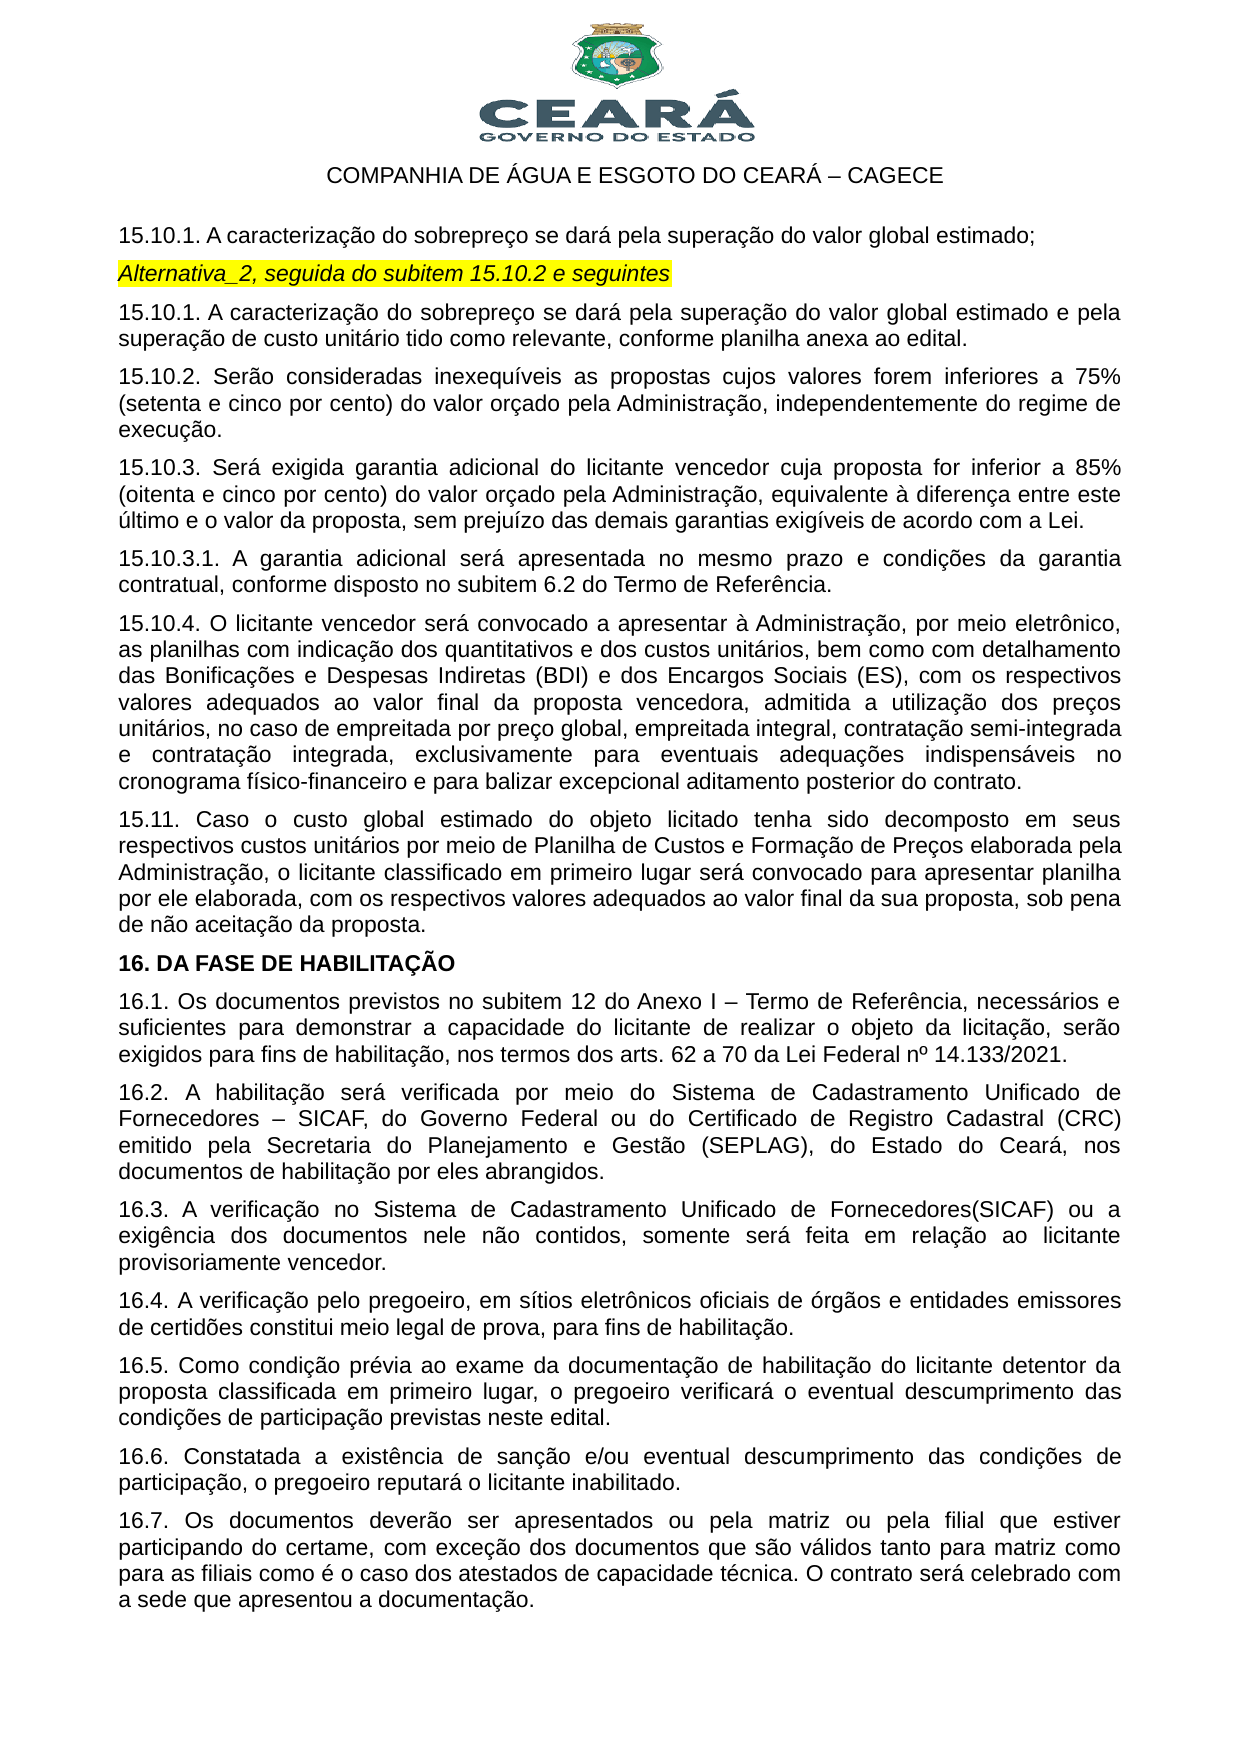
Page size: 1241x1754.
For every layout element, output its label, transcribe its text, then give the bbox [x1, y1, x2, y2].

text 15.10.4. O licitante vencedor será convocado a apresentar à Administração, por meio eletrônico, as planilhas com indicação dos quantitativos e dos custos unitários, bem como com detalhamento das Bonificações e Despesas Indiretas (BDI) e dos Encargos Sociais (ES), com os respectivos valores adequados ao valor final da proposta vencedora, admitida a utilização dos preços unitários, no caso de empreitada por preço global, empreitada integral, contratação semi-integrada e contratação integrada, exclusivamente para eventuais adequações indispensáveis no cronograma físico-financeiro e para balizar excepcional aditamento posterior do contrato. [118, 610, 1122, 794]
text 16.3. A verificação no Sistema de Cadastramento Unificado de Fornecedores(SICAF) ou a exigência dos documentos nele não contidos, somente será feita em relação ao licitante provisoriamente vencedor. [118, 1196, 1122, 1275]
text 16.6. Constatada a existência de sanção e/ou eventual descumprimento das condições de participação, o pregoeiro reputará o licitante inabilitado. [118, 1443, 1122, 1495]
text 15.10.1. A caracterização do sobrepreço se dará pela superação do valor global estimado e pela superação de custo unitário tido como relevante, conforme planilha anexa ao edital. [118, 299, 1122, 351]
text 15.10.3. Será exigida garantia adicional do licitante vencedor cuja proposta for inferior a 85% (oitenta e cinco por cento) do valor orçado pela Administração, equivalente à diferença entre este último e o valor da proposta, sem prejuízo das demais garantias exigíveis de acordo com a Lei. [118, 454, 1122, 533]
text 16.7. Os documentos deverão ser apresentados ou pela matriz ou pela filial que estiver participando do certame, com exceção dos documentos que são válidos tanto para matriz como para as filiais como é o caso dos atestados de capacidade técnica. O contrato será celebrado com a sede que apresentou a documentação. [118, 1507, 1122, 1613]
text 15.10.2. Serão consideradas inexequíveis as propostas cujos valores forem inferiores a 75% (setenta e cinco por cento) do valor orçado pela Administração, independentemente do regime de execução. [118, 363, 1122, 442]
text 15.11. Caso o custo global estimado do objeto licitado tenha sido decomposto em seus respectivos custos unitários por meio de Planilha de Custos e Formação de Preços elaborada pela Administração, o licitante classificado em primeiro lugar será convocado para apresentar planilha por ele elaborada, com os respectivos valores adequados ao valor final da sua proposta, sob pena de não aceitação da proposta. [118, 806, 1122, 938]
text 15.10.3.1. A garantia adicional será apresentada no mesmo prazo e condições da garantia contratual, conforme disposto no subitem 6.2 do Termo de Referência. [118, 545, 1122, 598]
text 16.2. A habilitação será verificada por meio do Sistema de Cadastramento Unificado de Fornecedores – SICAF, do Governo Federal ou do Certificado de Registro Cadastral (CRC) emitido pela Secretaria do Planejamento e Gestão (SEPLAG), do Estado do Ceará, nos documentos de habilitação por eles abrangidos. [118, 1079, 1122, 1184]
text 16.5. Como condição prévia ao exame da documentação de habilitação do licitante detentor da proposta classificada em primeiro lugar, o pregoeiro verificará o eventual descumprimento das condições de participação previstas neste edital. [118, 1352, 1122, 1431]
picture [453, 19, 782, 145]
text 15.10.1. A caracterização do sobrepreço se dará pela superação do valor global estimado; [118, 222, 1122, 248]
text 16.4. A verificação pelo pregoeiro, em sítios eletrônicos oficiais de órgãos e entidades emissores de certidões constitui meio legal de prova, para fins de habilitação. [118, 1287, 1122, 1340]
text 16. DA FASE DE HABILITAÇÃO [118, 950, 1122, 976]
text Alternativa_2, seguida do subitem 15.10.2 e seguintes [118, 260, 1122, 287]
text 16.1. Os documentos previstos no subitem 12 do Anexo I – Termo de Referência, necessários e suficientes para demonstrar a capacidade do licitante de realizar o objeto da licitação, serão exigidos para fins de habilitação, nos termos dos arts. 62 a 70 da Lei Federal nº 14.133/2021. [118, 988, 1122, 1067]
